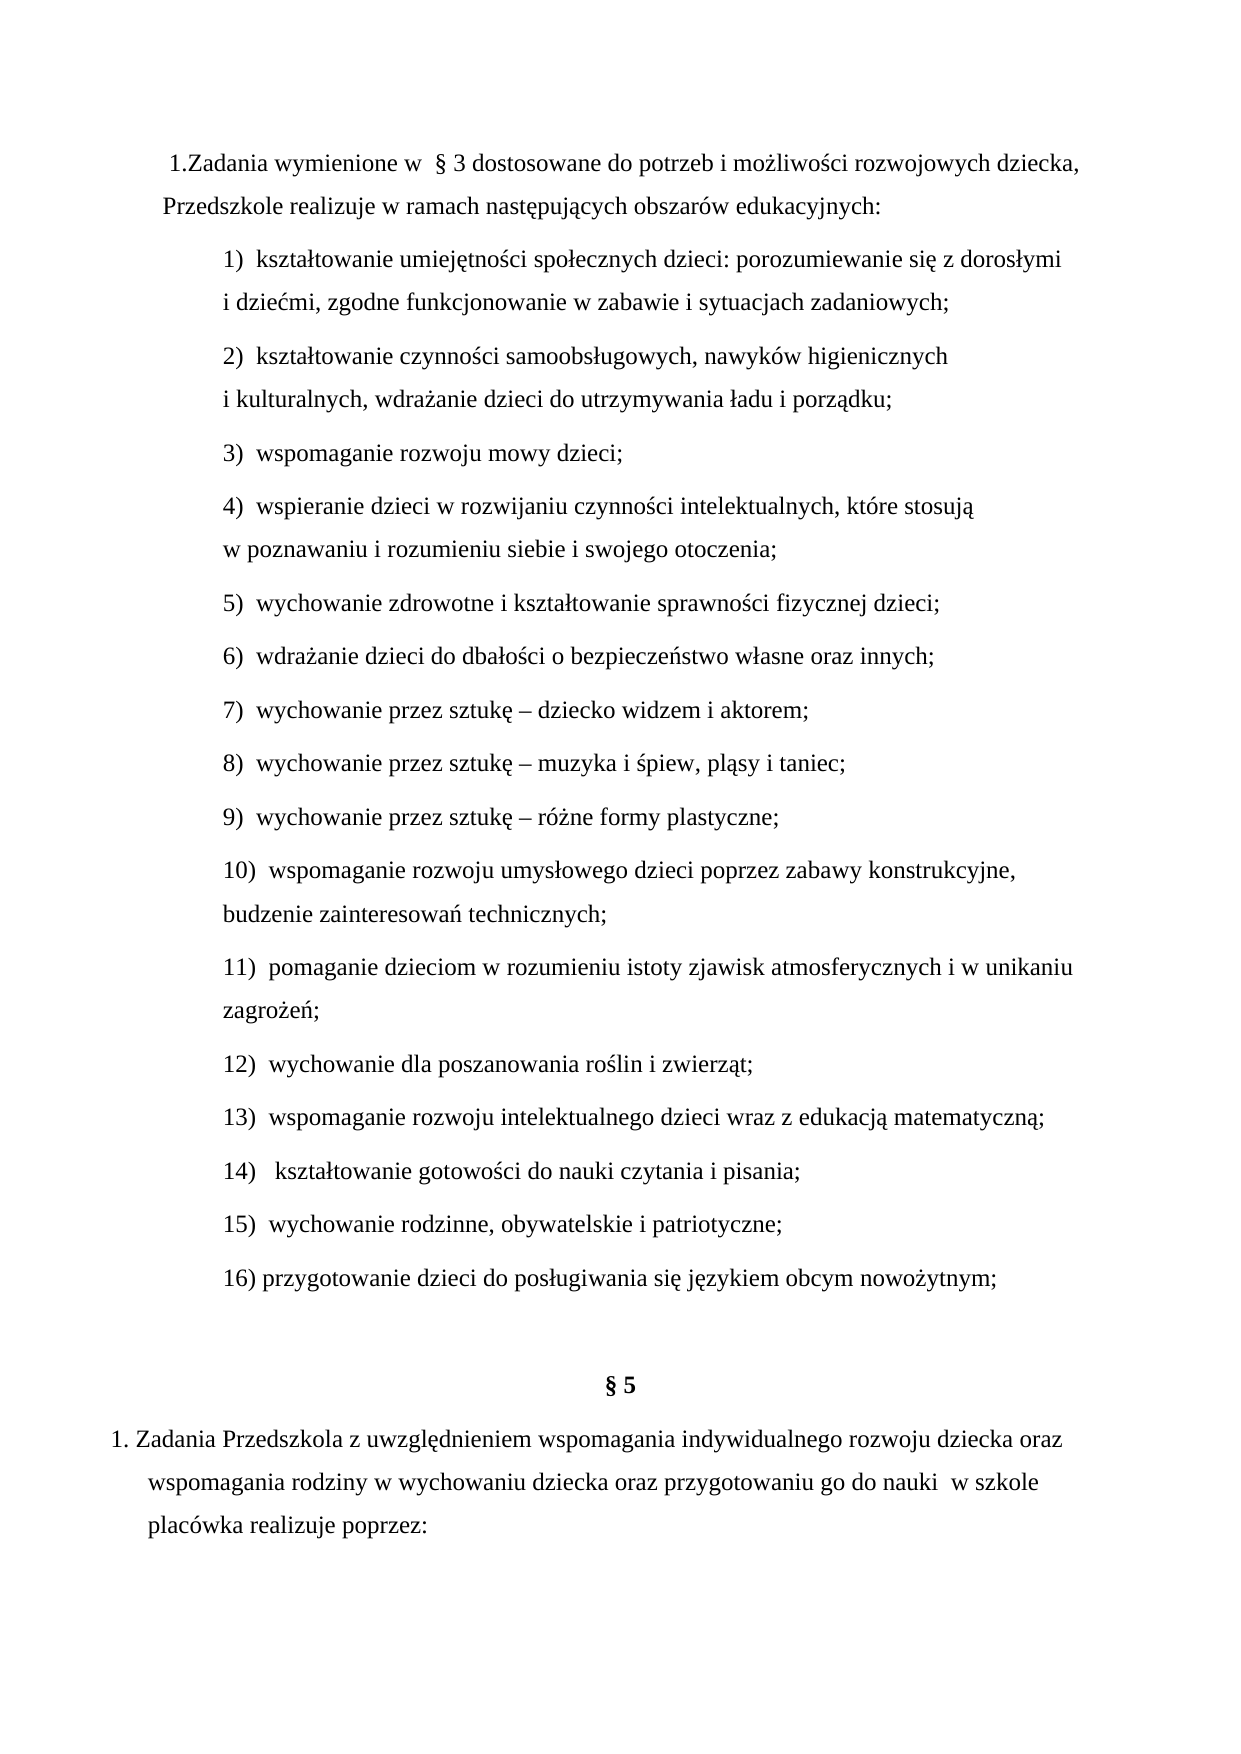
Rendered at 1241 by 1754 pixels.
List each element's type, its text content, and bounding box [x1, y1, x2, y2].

text 12) wychowanie dla poszanowania roślin i zwierząt; [223, 1049, 1093, 1078]
text 16) przygotowanie dzieci do posługiwania się językiem obcym nowożytnym; [223, 1263, 1093, 1292]
text 14) kształtowanie gotowości do nauki czytania i pisania; [223, 1156, 1093, 1185]
text 15) wychowanie rodzinne, obywatelskie i patriotyczne; [223, 1209, 1093, 1238]
text 1.Zadania wymienione w § 3 dostosowane do potrzeb i możliwości rozwojowych dziecka, Przedszkole realizuje w ramach następujących obszarów edukacyjnych: [162, 148, 1093, 219]
text 1. Zadania Przedszkola z uwzględnieniem wspomagania indywidualnego rozwoju dziecka oraz wspomagania rodziny w wychowaniu dziecka oraz przygotowaniu go do nauki w szkole placówka realizuje poprzez: [110, 1424, 1093, 1539]
text 3) wspomaganie rozwoju mowy dzieci; [223, 438, 1093, 466]
text 2) kształtowanie czynności samoobsługowych, nawyków higienicznych i kulturalnych, wdrażanie dzieci do utrzymywania ładu i porządku; [223, 341, 1093, 413]
text 8) wychowanie przez sztukę – muzyka i śpiew, pląsy i taniec; [223, 748, 1093, 777]
text 9) wychowanie przez sztukę – różne formy plastyczne; [223, 802, 1093, 831]
text 10) wspomaganie rozwoju umysłowego dzieci poprzez zabawy konstrukcyjne, budzenie zainteresowań technicznych; [223, 856, 1093, 927]
text § 5 [148, 1370, 1093, 1399]
text 11) pomaganie dzieciom w rozumieniu istoty zjawisk atmosferycznych i w unikaniu zagrożeń; [223, 952, 1093, 1024]
text 4) wspieranie dzieci w rozwijaniu czynności intelektualnych, które stosują w poznawaniu i rozumieniu siebie i swojego otoczenia; [223, 491, 1093, 563]
text 5) wychowanie zdrowotne i kształtowanie sprawności fizycznej dzieci; [223, 588, 1093, 617]
text 7) wychowanie przez sztukę – dziecko widzem i aktorem; [223, 695, 1093, 724]
text 1) kształtowanie umiejętności społecznych dzieci: porozumiewanie się z dorosłymi i dziećmi, zgodne funkcjonowanie w zabawie i sytuacjach zadaniowych; [223, 244, 1093, 316]
text 6) wdrażanie dzieci do dbałości o bezpieczeństwo własne oraz innych; [223, 641, 1093, 670]
text 13) wspomaganie rozwoju intelektualnego dzieci wraz z edukacją matematyczną; [223, 1102, 1093, 1131]
